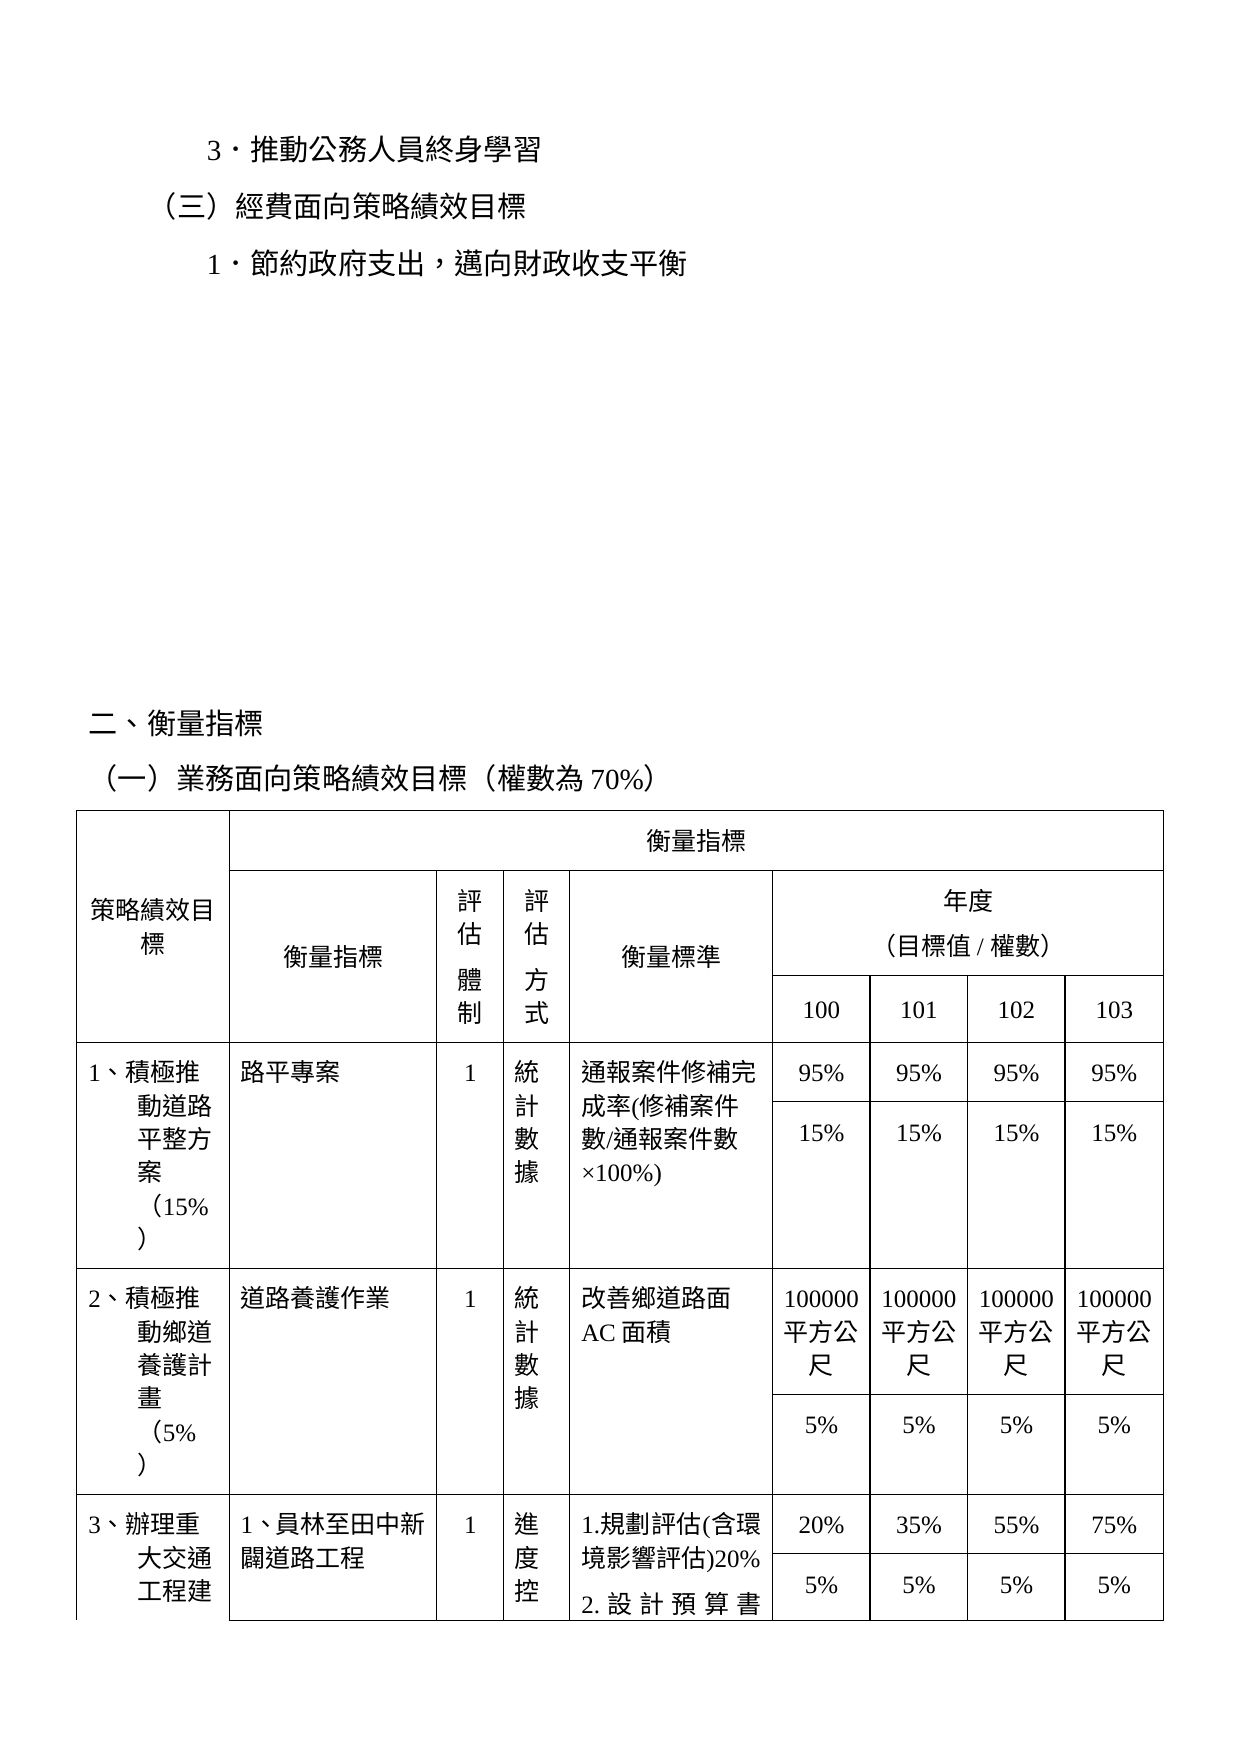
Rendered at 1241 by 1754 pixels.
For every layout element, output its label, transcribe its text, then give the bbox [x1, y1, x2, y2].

table_cell 評估 體制 [437, 871, 503, 1042]
table_header 策略績效目標 [77, 811, 229, 1042]
table_cell 20% [773, 1495, 869, 1553]
table_cell 5% [1066, 1395, 1163, 1494]
table_cell 5% [773, 1554, 869, 1620]
table_cell 5% [968, 1395, 1064, 1494]
table_cell 100000平方公尺 [871, 1269, 967, 1394]
table_cell 積極推動道路平整方案（15%） [77, 1043, 229, 1268]
table_cell 102 [968, 976, 1064, 1042]
table_cell 15% [773, 1102, 869, 1268]
table_cell 統計數據 [504, 1043, 569, 1268]
table_cell 95% [871, 1043, 967, 1101]
table_cell 5% [773, 1395, 869, 1494]
table_cell 1 [437, 1269, 503, 1494]
table_cell 15% [968, 1102, 1064, 1268]
table_cell 100 [773, 976, 869, 1042]
table_cell 5% [871, 1554, 967, 1620]
table_cell 衡量指標 [230, 871, 436, 1042]
table_cell 道路養護作業 [230, 1269, 436, 1494]
text 二、衡量指標 [88, 701, 1152, 743]
table_cell 年度 （目標值 / 權數） [773, 871, 1163, 975]
table_cell 15% [871, 1102, 967, 1268]
table_cell 通報案件修補完成率(修補案件數/通報案件數×100%) [570, 1043, 772, 1268]
table_cell 35% [871, 1495, 967, 1553]
text （三）經費面向策略績效目標 [148, 184, 1152, 226]
table_cell 1.規劃評估(含環境影響評估)20% 2.設計預算書 [570, 1495, 772, 1620]
table_cell 100000平方公尺 [968, 1269, 1064, 1394]
table_cell 95% [773, 1043, 869, 1101]
table_cell 95% [1066, 1043, 1163, 1101]
table_cell 5% [1066, 1554, 1163, 1620]
table_cell 評估 方式 [504, 871, 569, 1042]
table_cell 衡量標準 [570, 871, 772, 1042]
table_cell 1 [437, 1495, 503, 1620]
table_header 衡量指標 [230, 811, 1163, 870]
table_cell 5% [871, 1395, 967, 1494]
table_cell 55% [968, 1495, 1064, 1553]
table_cell 100000平方公尺 [1066, 1269, 1163, 1394]
table_cell 統計數據 [504, 1269, 569, 1494]
list 節約政府支出，邁向財政收支平衡 [207, 241, 1152, 283]
table_cell 路平專案 [230, 1043, 436, 1268]
table_cell 101 [871, 976, 967, 1042]
list 推動公務人員終身學習 [207, 127, 1152, 169]
table_cell 75% [1066, 1495, 1163, 1553]
table_cell 95% [968, 1043, 1064, 1101]
table_cell 1、員林至田中新闢道路工程 [230, 1495, 436, 1620]
table_cell 進度控 [504, 1495, 569, 1620]
text （一）業務面向策略績效目標（權數為70%） [88, 756, 1152, 798]
table_cell 15% [1066, 1102, 1163, 1268]
table_cell 1 [437, 1043, 503, 1268]
table_cell 5% [968, 1554, 1064, 1620]
table_cell 100000平方公尺 [773, 1269, 869, 1394]
table_cell 103 [1066, 976, 1163, 1042]
table_cell 辦理重大交通工程建 [77, 1495, 229, 1620]
table_cell 積極推動鄉道養護計畫（5%） [77, 1269, 229, 1494]
table_cell 改善鄉道路面AC面積 [570, 1269, 772, 1494]
